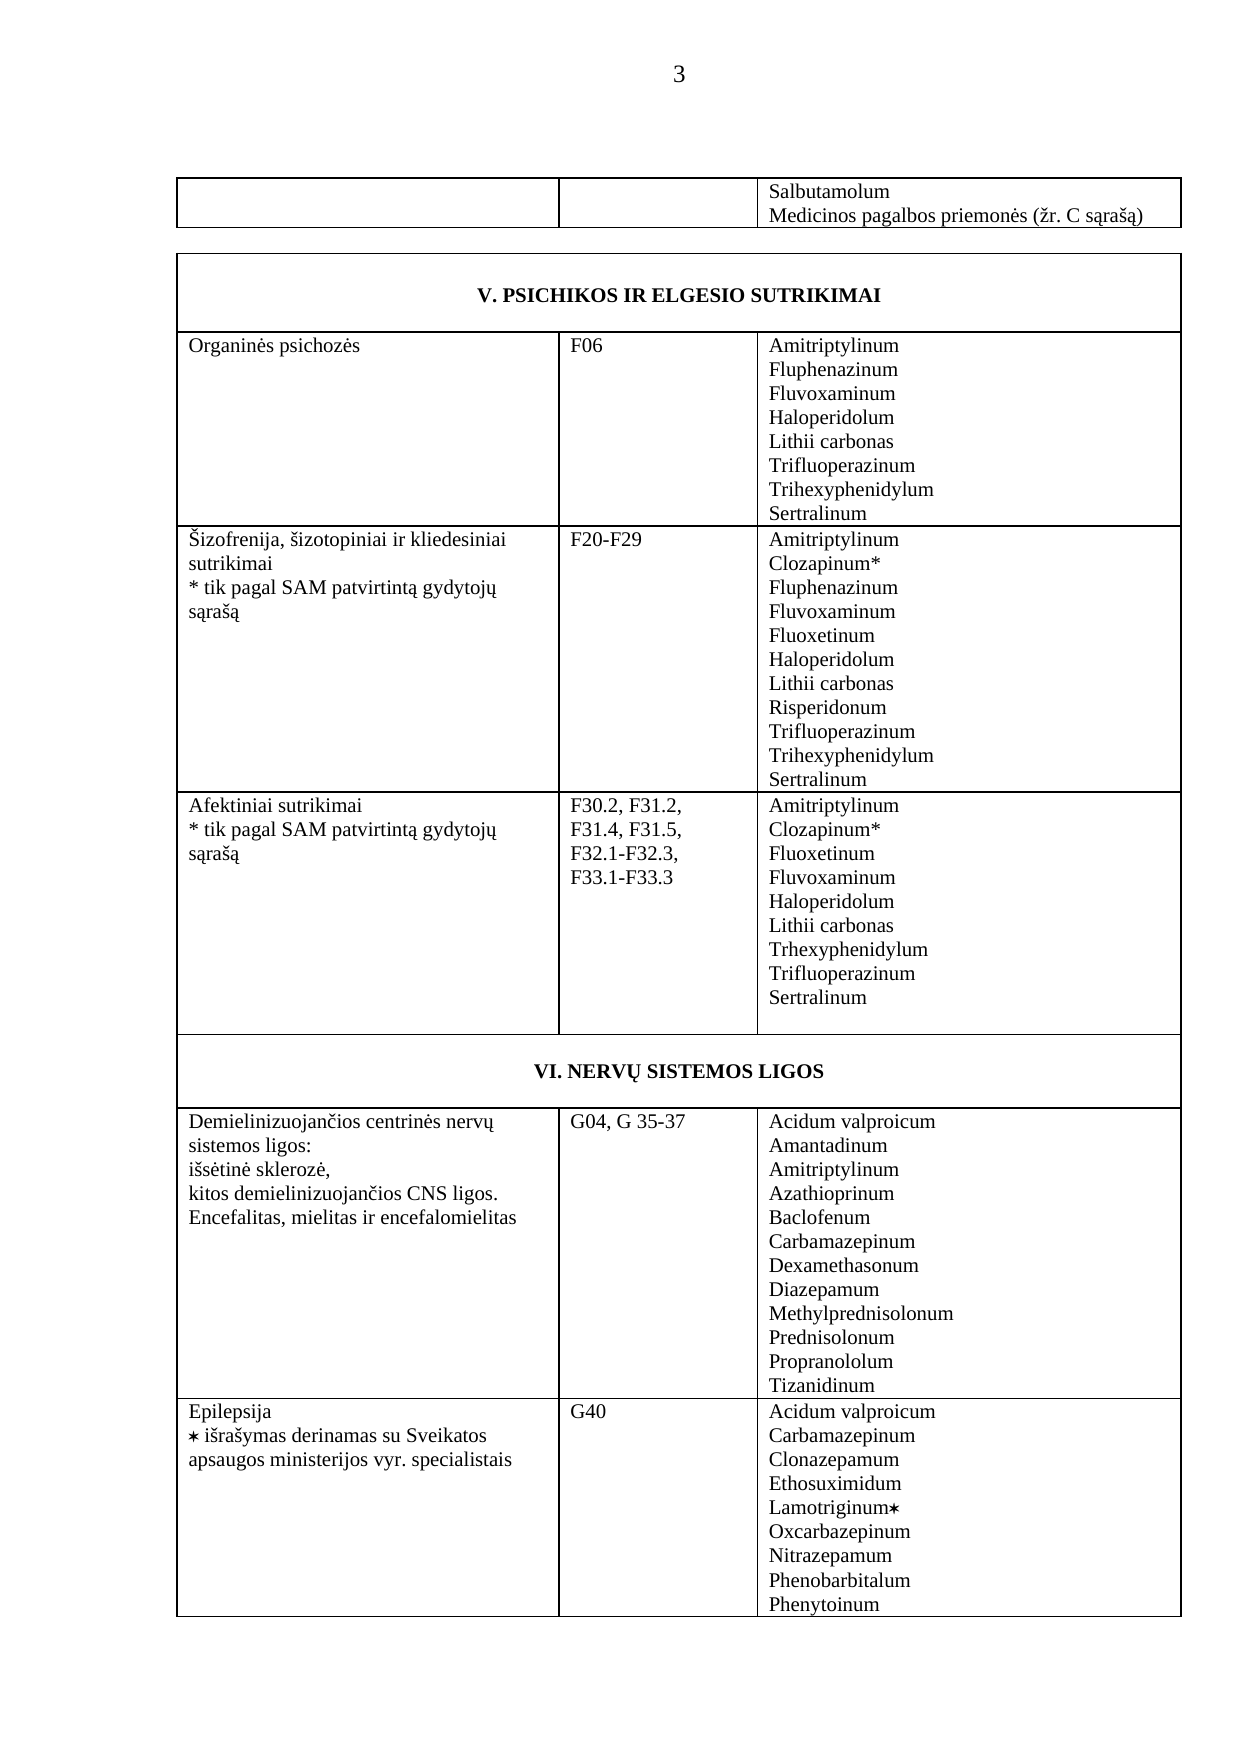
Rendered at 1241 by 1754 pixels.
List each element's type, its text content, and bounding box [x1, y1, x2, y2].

table_cell [177, 228, 1181, 252]
table_cell F20-F29 [560, 527, 757, 791]
table_cell Amitriptylinum Fluphenazinum Fluvoxaminum Haloperidolum Lithii carbonas Trifluoperazinum Trihexyphenidylum Sertralinum [758, 333, 1180, 525]
table_cell [560, 179, 757, 227]
table_cell Acidum valproicum Carbamazepinum Clonazepamum Ethosuximidum Lamotriginum Oxcarbazepinum Nitrazepamum Phenobarbitalum Phenytoinum [758, 1399, 1180, 1616]
table_cell VI. NERVŲ SISTEMOS LIGOS [178, 1035, 1180, 1107]
table_cell Epilepsija  išrašymas derinamas su Sveikatos apsaugos ministerijos vyr. specialistais [178, 1399, 558, 1616]
table_cell Acidum valproicum Amantadinum Amitriptylinum Azathioprinum Baclofenum Carbamazepinum Dexamethasonum Diazepamum Methylprednisolonum Prednisolonum Propranololum Tizanidinum [758, 1109, 1180, 1397]
table_cell G40 [560, 1399, 757, 1616]
table_cell F06 [560, 333, 757, 525]
table_cell Šizofrenija, šizotopiniai ir kliedesiniai sutrikimai * tik pagal SAM patvirtintą gydytojų sąrašą [178, 527, 558, 791]
table_cell Amitriptylinum Clozapinum* Fluoxetinum Fluvoxaminum Haloperidolum Lithii carbonas Trhexyphenidylum Trifluoperazinum Sertralinum [758, 793, 1180, 1033]
table_cell V. PSICHIKOS IR ELGESIO SUTRIKIMAI [178, 254, 1180, 331]
table_cell Demielinizuojančios centrinės nervų sistemos ligos: išsėtinė sklerozė, kitos demielinizuojančios CNS ligos. Encefalitas, mielitas ir encefalomielitas [178, 1109, 558, 1397]
table_cell Salbutamolum Medicinos pagalbos priemonės (žr. C sąrašą) [758, 179, 1180, 227]
table_cell Organinės psichozės [178, 333, 558, 525]
table_cell G04, G 35-37 [560, 1109, 757, 1397]
table_cell Amitriptylinum Clozapinum* Fluphenazinum Fluvoxaminum Fluoxetinum Haloperidolum Lithii carbonas Risperidonum Trifluoperazinum Trihexyphenidylum Sertralinum [758, 527, 1180, 791]
table_cell F30.2, F31.2, F31.4, F31.5, F32.1-F32.3, F33.1-F33.3 [560, 793, 757, 1033]
table_cell Afektiniai sutrikimai * tik pagal SAM patvirtintą gydytojų sąrašą [178, 793, 558, 1033]
table_cell [178, 179, 558, 227]
